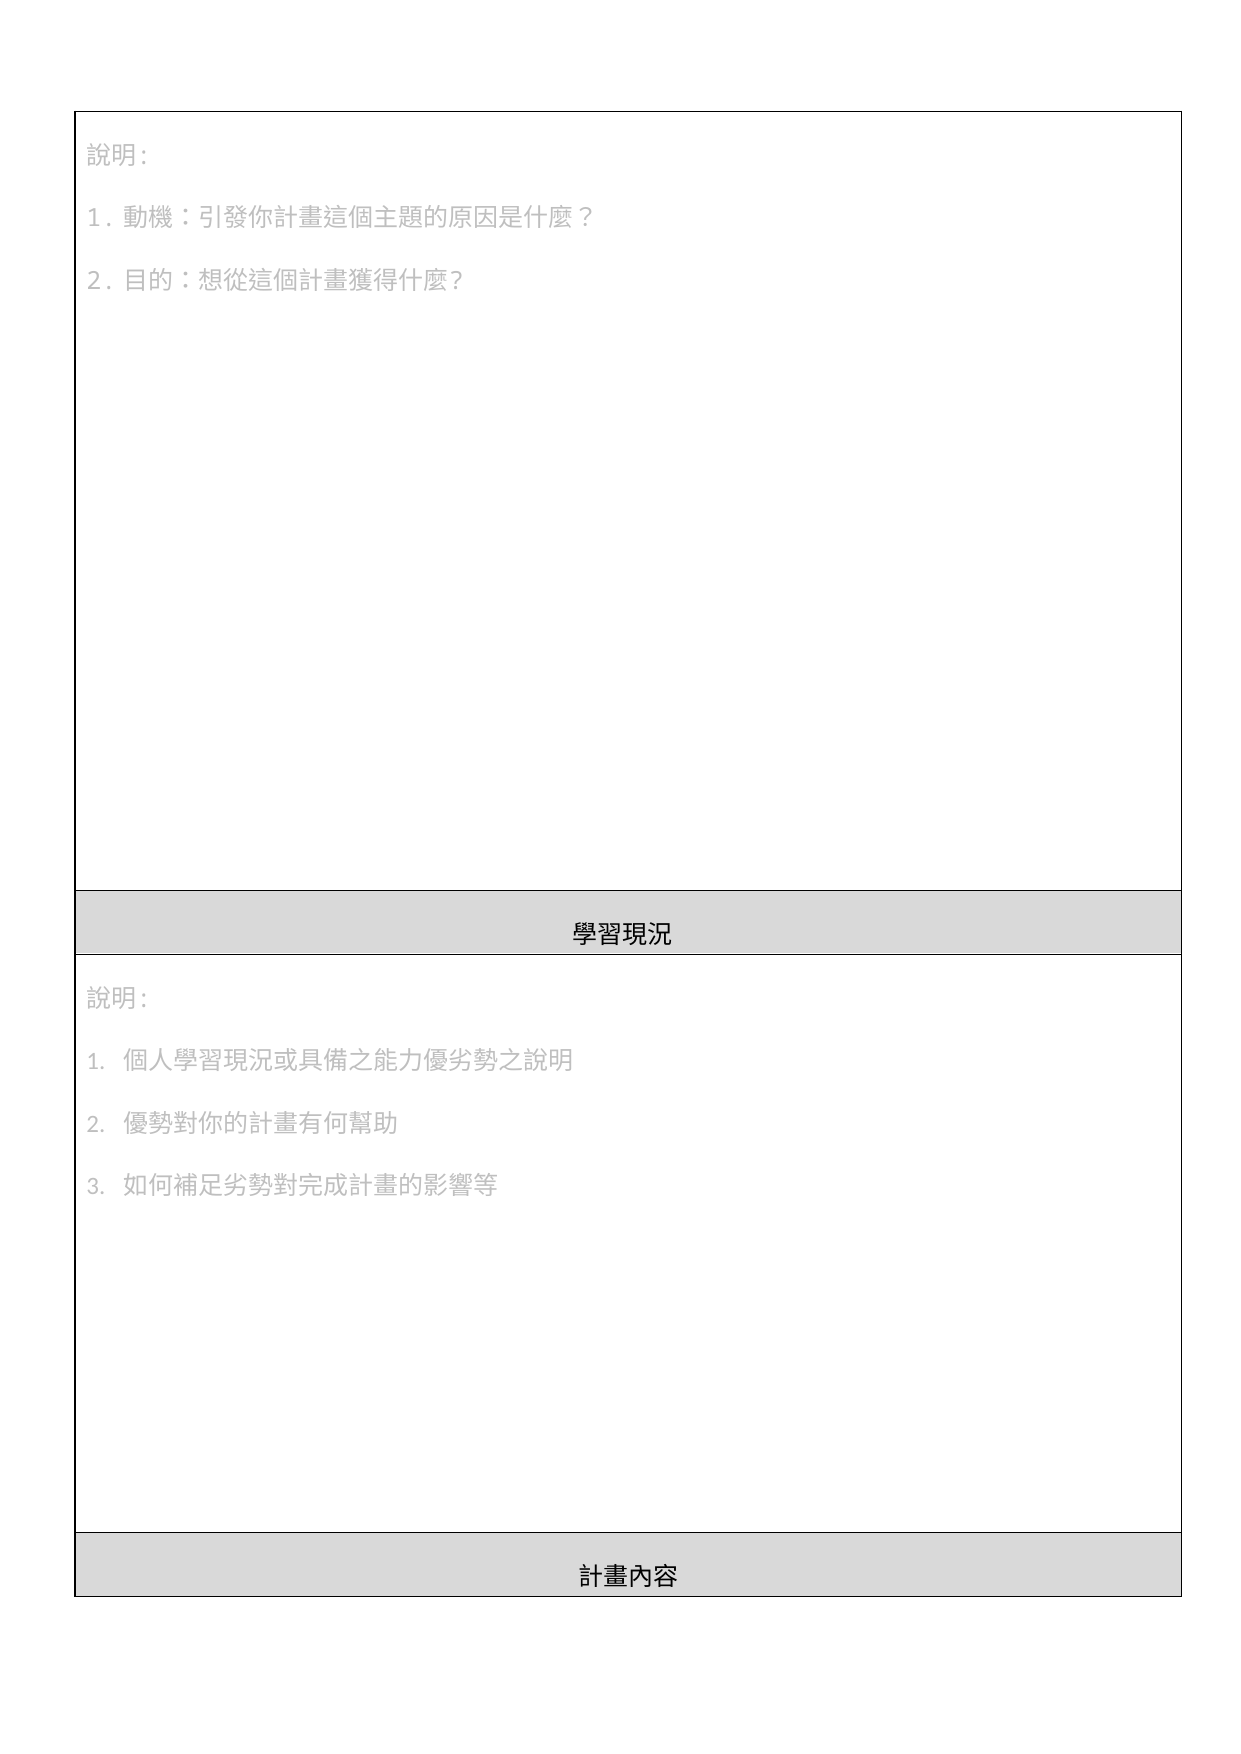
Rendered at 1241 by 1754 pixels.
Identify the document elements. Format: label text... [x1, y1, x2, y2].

table_cell 計畫內容 [76, 1533, 1181, 1596]
table_cell 學習現況 [76, 891, 1181, 953]
table_cell 說明: 個人學習現況或具備之能力優劣勢之說明 優勢對你的計畫有何幫助 如何補足劣勢對完成計畫的影響等 [76, 955, 1181, 1532]
table_cell 說明: 動機：引發你計畫這個主題的原因是什麼？ 目的：想從這個計畫獲得什麼? [76, 112, 1181, 890]
